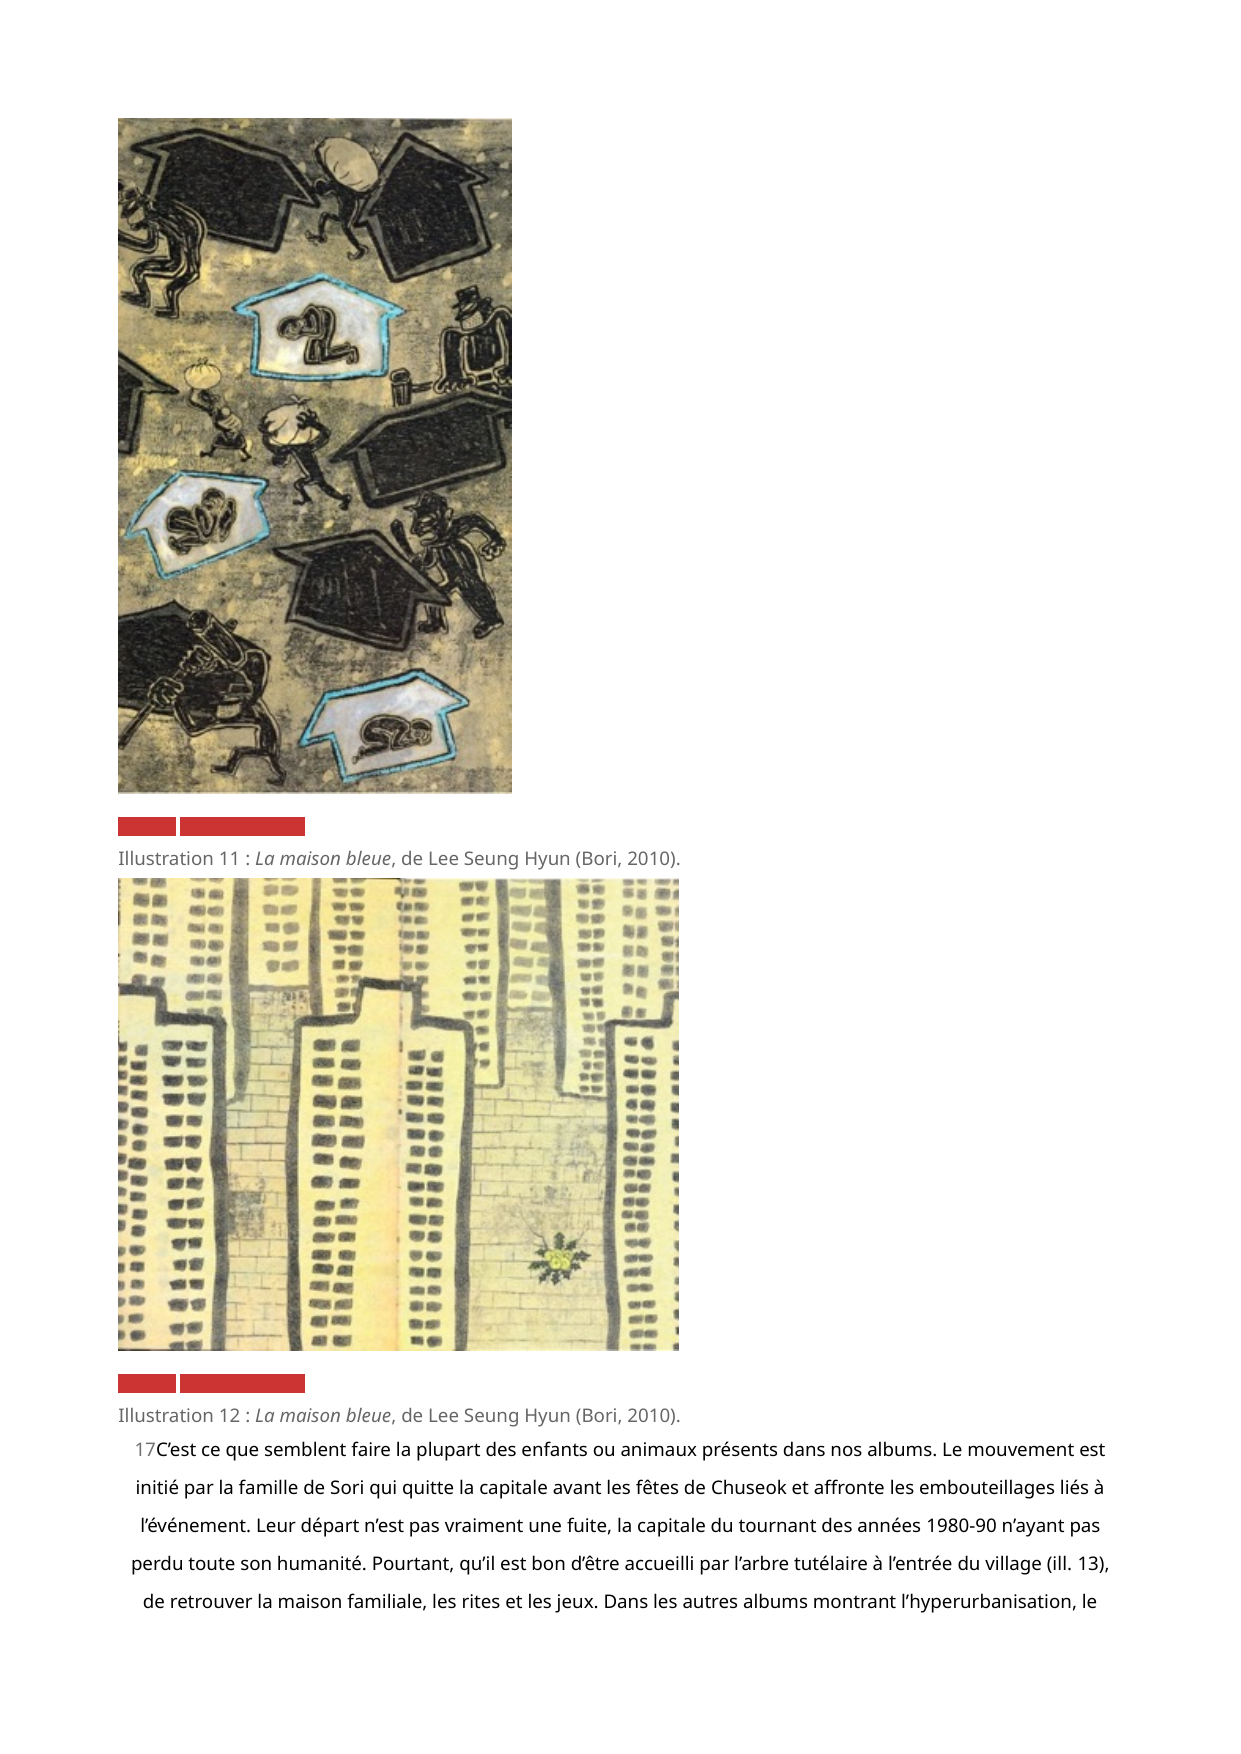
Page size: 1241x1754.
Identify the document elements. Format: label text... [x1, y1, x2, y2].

text Illustration 11 : La maison bleue, de Lee Seung Hyun (Bori, 2010). [118, 845, 1122, 871]
text Agrandir Original (jpeg, 61k) [118, 817, 1122, 836]
text Illustration 12 : La maison bleue, de Lee Seung Hyun (Bori, 2010). [118, 1403, 1122, 1428]
picture [118, 118, 512, 794]
picture [118, 878, 679, 1351]
text 17C’est ce que semblent faire la plupart des enfants ou animaux présents dans nos albums. Le mouvement est initié par la famille de Sori qui quitte la capitale avant les fêtes de Chuseok et affronte les embouteillages liés à l’événement. Leur départ n’est pas vraiment une fuite, la capitale du tournant des années 1980-90 n’ayant pas perdu toute son humanité. Pourtant, qu’il est bon d’être accueilli par l’arbre tutélaire à l’entrée du village (ill. 13), de retrouver la maison familiale, les rites et les jeux. Dans les autres albums montrant l’hyperurbanisation, le [118, 1436, 1122, 1614]
text Agrandir Original (jpeg, 53k) [118, 1374, 1122, 1393]
